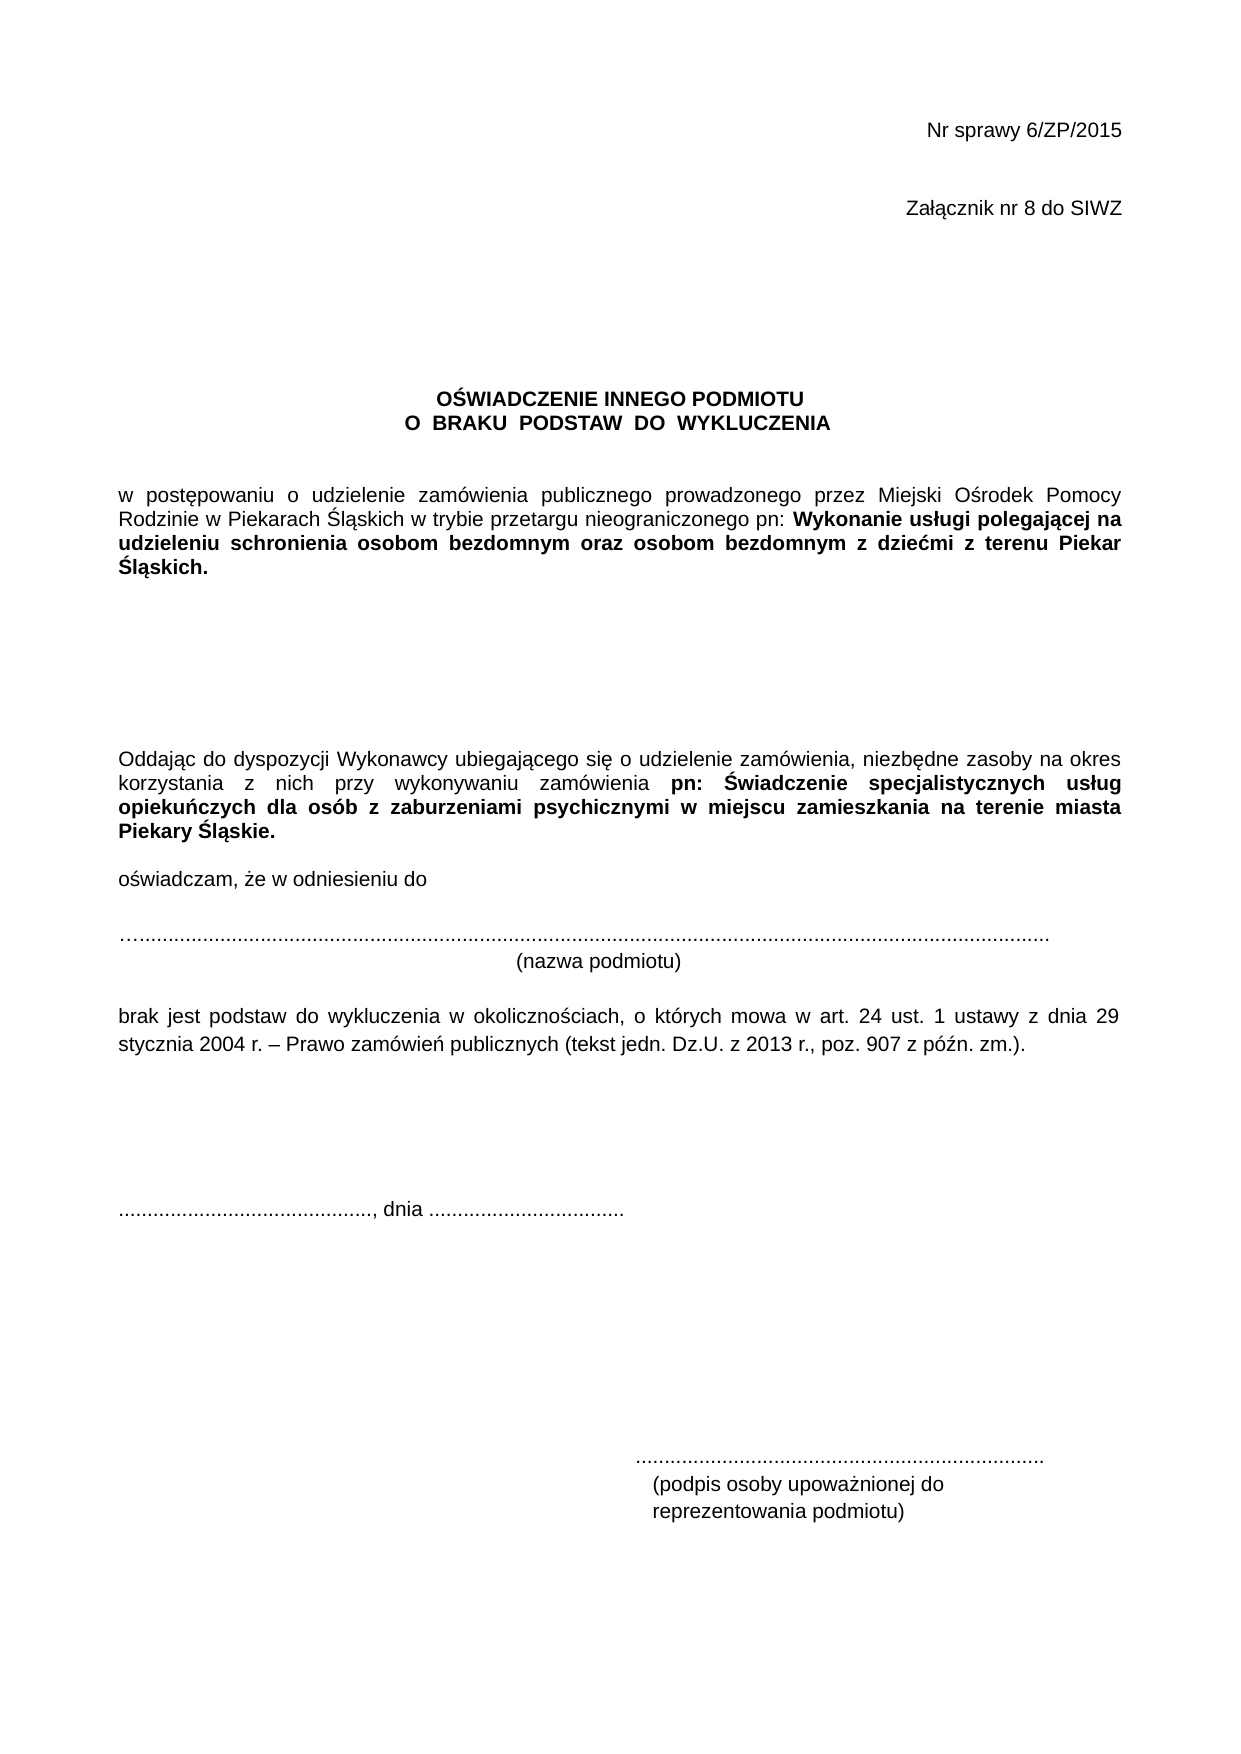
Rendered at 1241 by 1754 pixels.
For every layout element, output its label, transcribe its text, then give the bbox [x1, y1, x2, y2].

text ............................................, dnia .................................. [118, 1196, 1122, 1220]
text brak jest podstaw do wykluczenia w okolicznościach, o których mowa w art. 24 ust. 1 ustawy z dnia 29 stycznia 2004 r. – Prawo zamówień publicznych (tekst jedn. Dz.U. z 2013 r., poz. 907 z późn. zm.). [118, 1004, 1122, 1055]
text OŚWIADCZENIE INNEGO PODMIOTU [118, 387, 1122, 411]
text (podpis osoby upoważnionej do reprezentowania podmiotu) [118, 1471, 1122, 1523]
text ....................................................................... [118, 1444, 1122, 1468]
text ….............................................................................................................................................................. [118, 921, 1122, 945]
text (nazwa podmiotu) [118, 949, 1122, 973]
text Załącznik nr 8 do SIWZ [118, 196, 1122, 219]
text w postępowaniu o udzielenie zamówienia publicznego prowadzonego przez Miejski Ośrodek Pomocy Rodzinie w Piekarach Śląskich w trybie przetargu nieograniczonego pn: Wykonanie usługi polegającej na udzieleniu schronienia osobom bezdomnym oraz osobom bezdomnym z dziećmi z terenu Piekar Śląskich. [118, 483, 1122, 579]
text O BRAKU PODSTAW DO WYKLUCZENIA [118, 411, 1122, 435]
text Oddając do dyspozycji Wykonawcy ubiegającego się o udzielenie zamówienia, niezbędne zasoby na okres korzystania z nich przy wykonywaniu zamówienia pn: Świadczenie specjalistycznych usług opiekuńczych dla osób z zaburzeniami psychicznymi w miejscu zamieszkania na terenie miasta Piekary Śląskie. [118, 747, 1122, 842]
text oświadczam, że w odniesieniu do [118, 866, 1122, 890]
